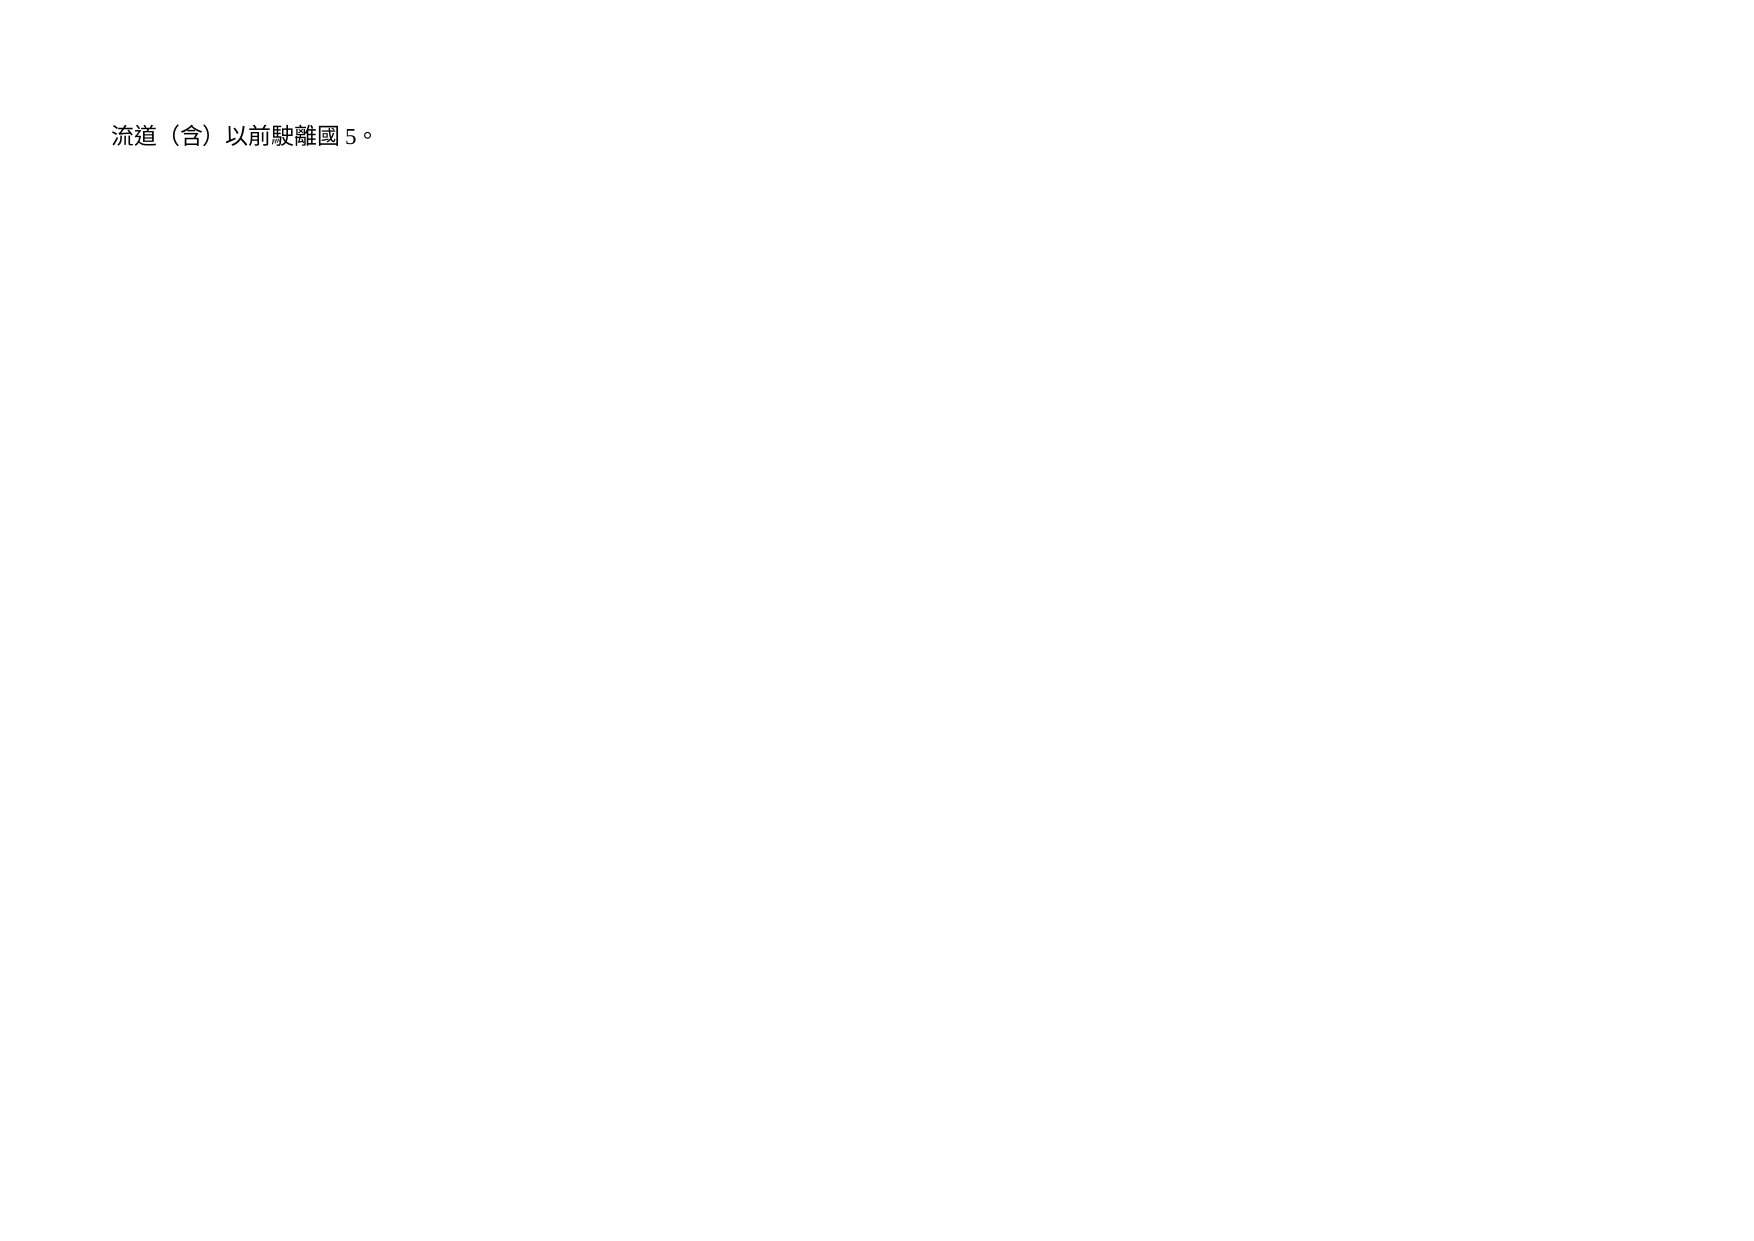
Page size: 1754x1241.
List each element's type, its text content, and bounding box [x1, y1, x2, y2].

text 流道（含）以前駛離國5。 [59, 118, 1695, 151]
